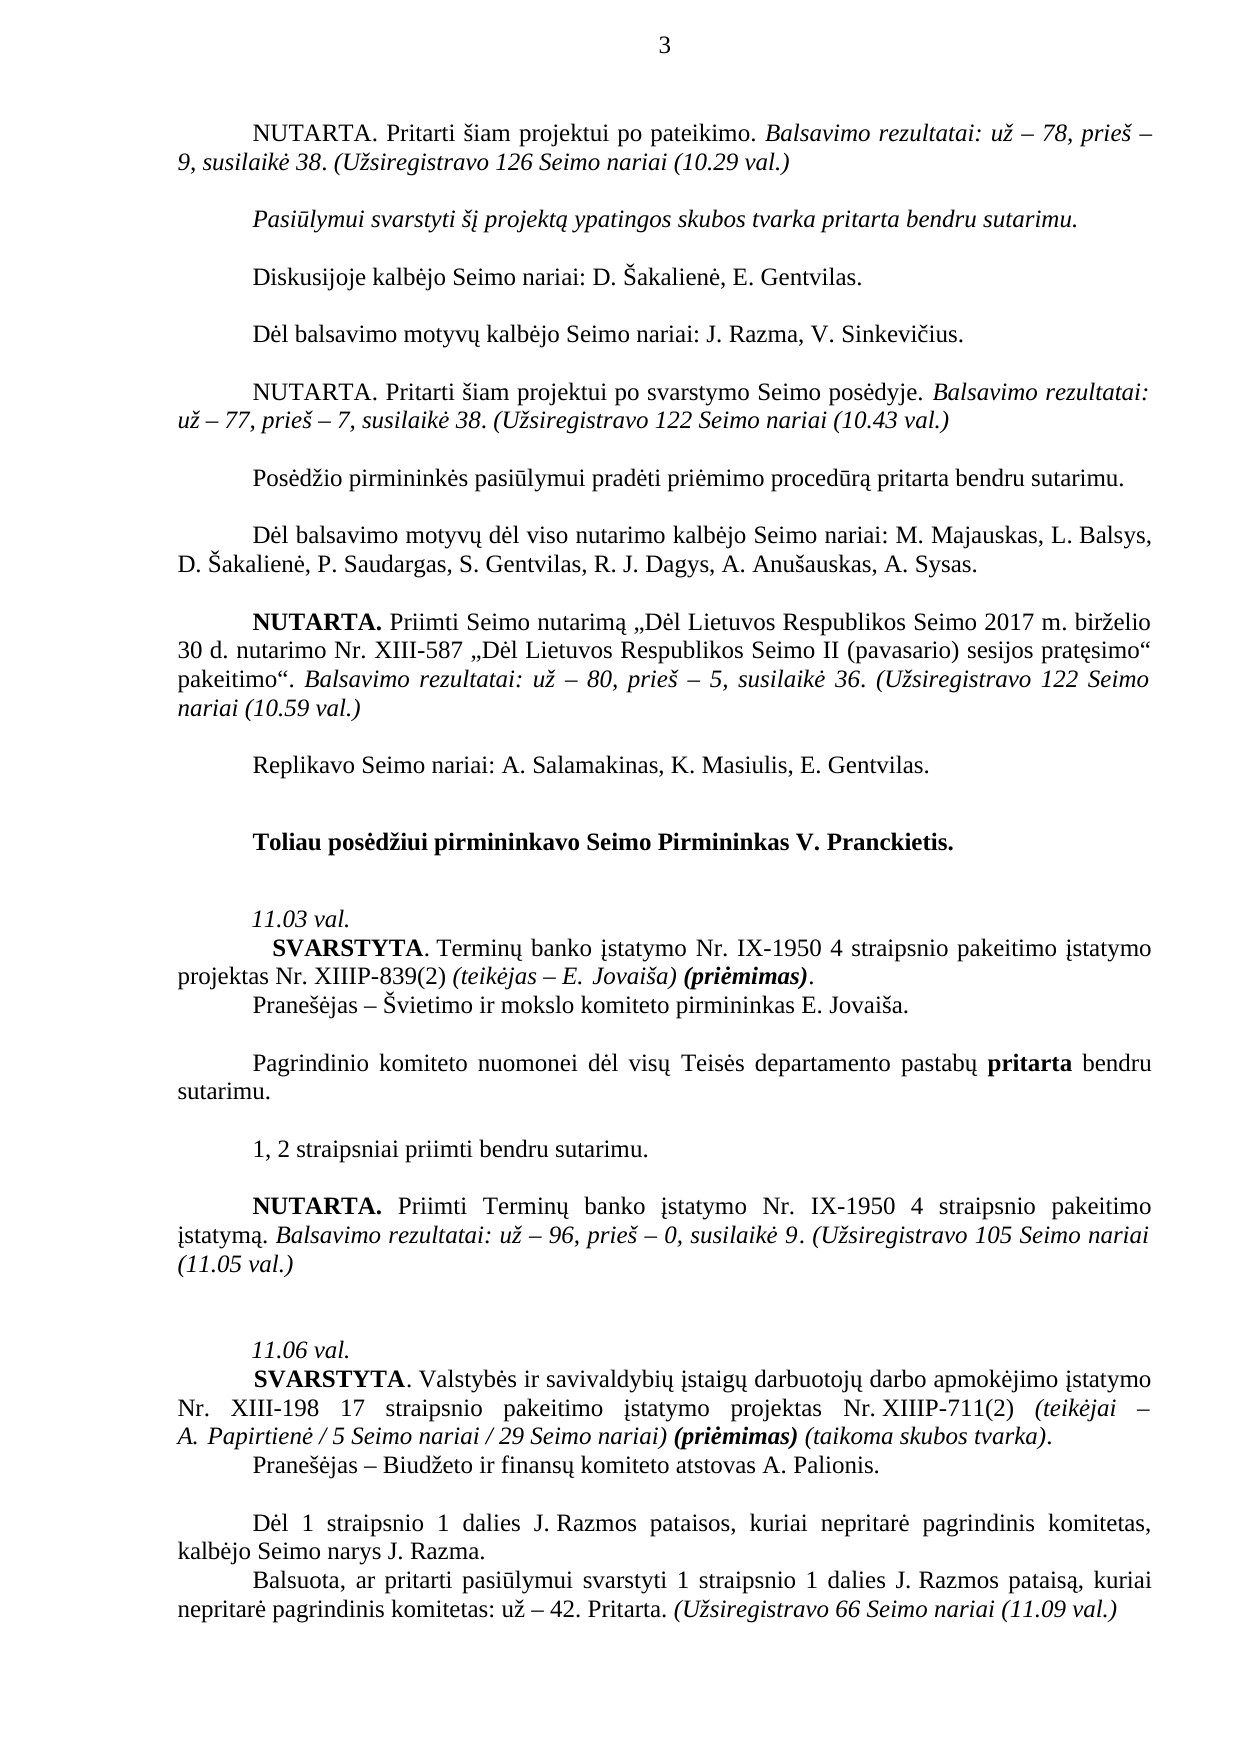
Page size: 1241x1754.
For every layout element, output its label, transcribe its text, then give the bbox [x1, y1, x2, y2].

text NUTARTA. Pritarti šiam projektui po pateikimo. Balsavimo rezultatai: už – 78, prieš – 9, susilaikė 38. (Užsiregistravo 126 Seimo nariai (10.29 val.) [177, 118, 1152, 176]
text Dėl balsavimo motyvų dėl viso nutarimo kalbėjo Seimo nariai: M. Majauskas, L. Balsys, D. Šakalienė, P. Saudargas, S. Gentvilas, R. J. Dagys, A. Anušauskas, A. Sysas. [177, 521, 1152, 578]
text SVARSTYTA. Valstybės ir savivaldybių įstaigų darbuotojų darbo apmokėjimo įstatymo Nr. XIII-198 17 straipsnio pakeitimo įstatymo projektas Nr. XIIIP-711(2) (teikėjai – A. Papirtienė / 5 Seimo nariai / 29 Seimo nariai) (priėmimas) (taikoma skubos tvarka). [177, 1364, 1152, 1450]
text Pranešėjas – Biudžeto ir finansų komiteto atstovas A. Palionis. [177, 1450, 1152, 1479]
text Pagrindinio komiteto nuomonei dėl visų Teisės departamento pastabų pritarta bendru sutarimu. [177, 1048, 1152, 1105]
text Toliau posėdžiui pirmininkavo Seimo Pirmininkas V. Pranckietis. [177, 827, 1152, 856]
text 11.06 val. [177, 1335, 1152, 1364]
text Replikavo Seimo nariai: A. Salamakinas, K. Masiulis, E. Gentvilas. [177, 751, 1152, 779]
text SVARSTYTA. Terminų banko įstatymo Nr. IX-1950 4 straipsnio pakeitimo įstatymo projektas Nr. XIIIP-839(2) (teikėjas – E. Jovaiša) (priėmimas). [177, 933, 1152, 990]
text Pasiūlymui svarstyti šį projektą ypatingos skubos tvarka pritarta bendru sutarimu. [177, 204, 1152, 233]
text Pranešėjas – Švietimo ir mokslo komiteto pirmininkas E. Jovaiša. [177, 990, 1152, 1019]
text NUTARTA. Pritarti šiam projektui po svarstymo Seimo posėdyje. Balsavimo rezultatai: už – 77, prieš – 7, susilaikė 38. (Užsiregistravo 122 Seimo nariai (10.43 val.) [177, 377, 1152, 434]
text Diskusijoje kalbėjo Seimo nariai: D. Šakalienė, E. Gentvilas. [177, 262, 1152, 291]
text Posėdžio pirmininkės pasiūlymui pradėti priėmimo procedūrą pritarta bendru sutarimu. [177, 463, 1152, 492]
text Balsuota, ar pritarti pasiūlymui svarstyti 1 straipsnio 1 dalies J. Razmos pataisą, kuriai nepritarė pagrindinis komitetas: už – 42. Pritarta. (Užsiregistravo 66 Seimo nariai (11.09 val.) [177, 1565, 1152, 1623]
text NUTARTA. Priimti Terminų banko įstatymo Nr. IX-1950 4 straipsnio pakeitimo įstatymą. Balsavimo rezultatai: už – 96, prieš – 0, susilaikė 9. (Užsiregistravo 105 Seimo nariai (11.05 val.) [177, 1191, 1152, 1278]
text 11.03 val. [177, 904, 1152, 933]
text NUTARTA. Priimti Seimo nutarimą „Dėl Lietuvos Respublikos Seimo 2017 m. birželio 30 d. nutarimo Nr. XIII-587 „Dėl Lietuvos Respublikos Seimo II (pavasario) sesijos pratęsimo“ pakeitimo“. Balsavimo rezultatai: už – 80, prieš – 5, susilaikė 36. (Užsiregistravo 122 Seimo nariai (10.59 val.) [177, 607, 1152, 722]
text Dėl balsavimo motyvų kalbėjo Seimo nariai: J. Razma, V. Sinkevičius. [177, 319, 1152, 348]
text Dėl 1 straipsnio 1 dalies J. Razmos pataisos, kuriai nepritarė pagrindinis komitetas, kalbėjo Seimo narys J. Razma. [177, 1508, 1152, 1565]
text 1, 2 straipsniai priimti bendru sutarimu. [177, 1134, 1152, 1163]
